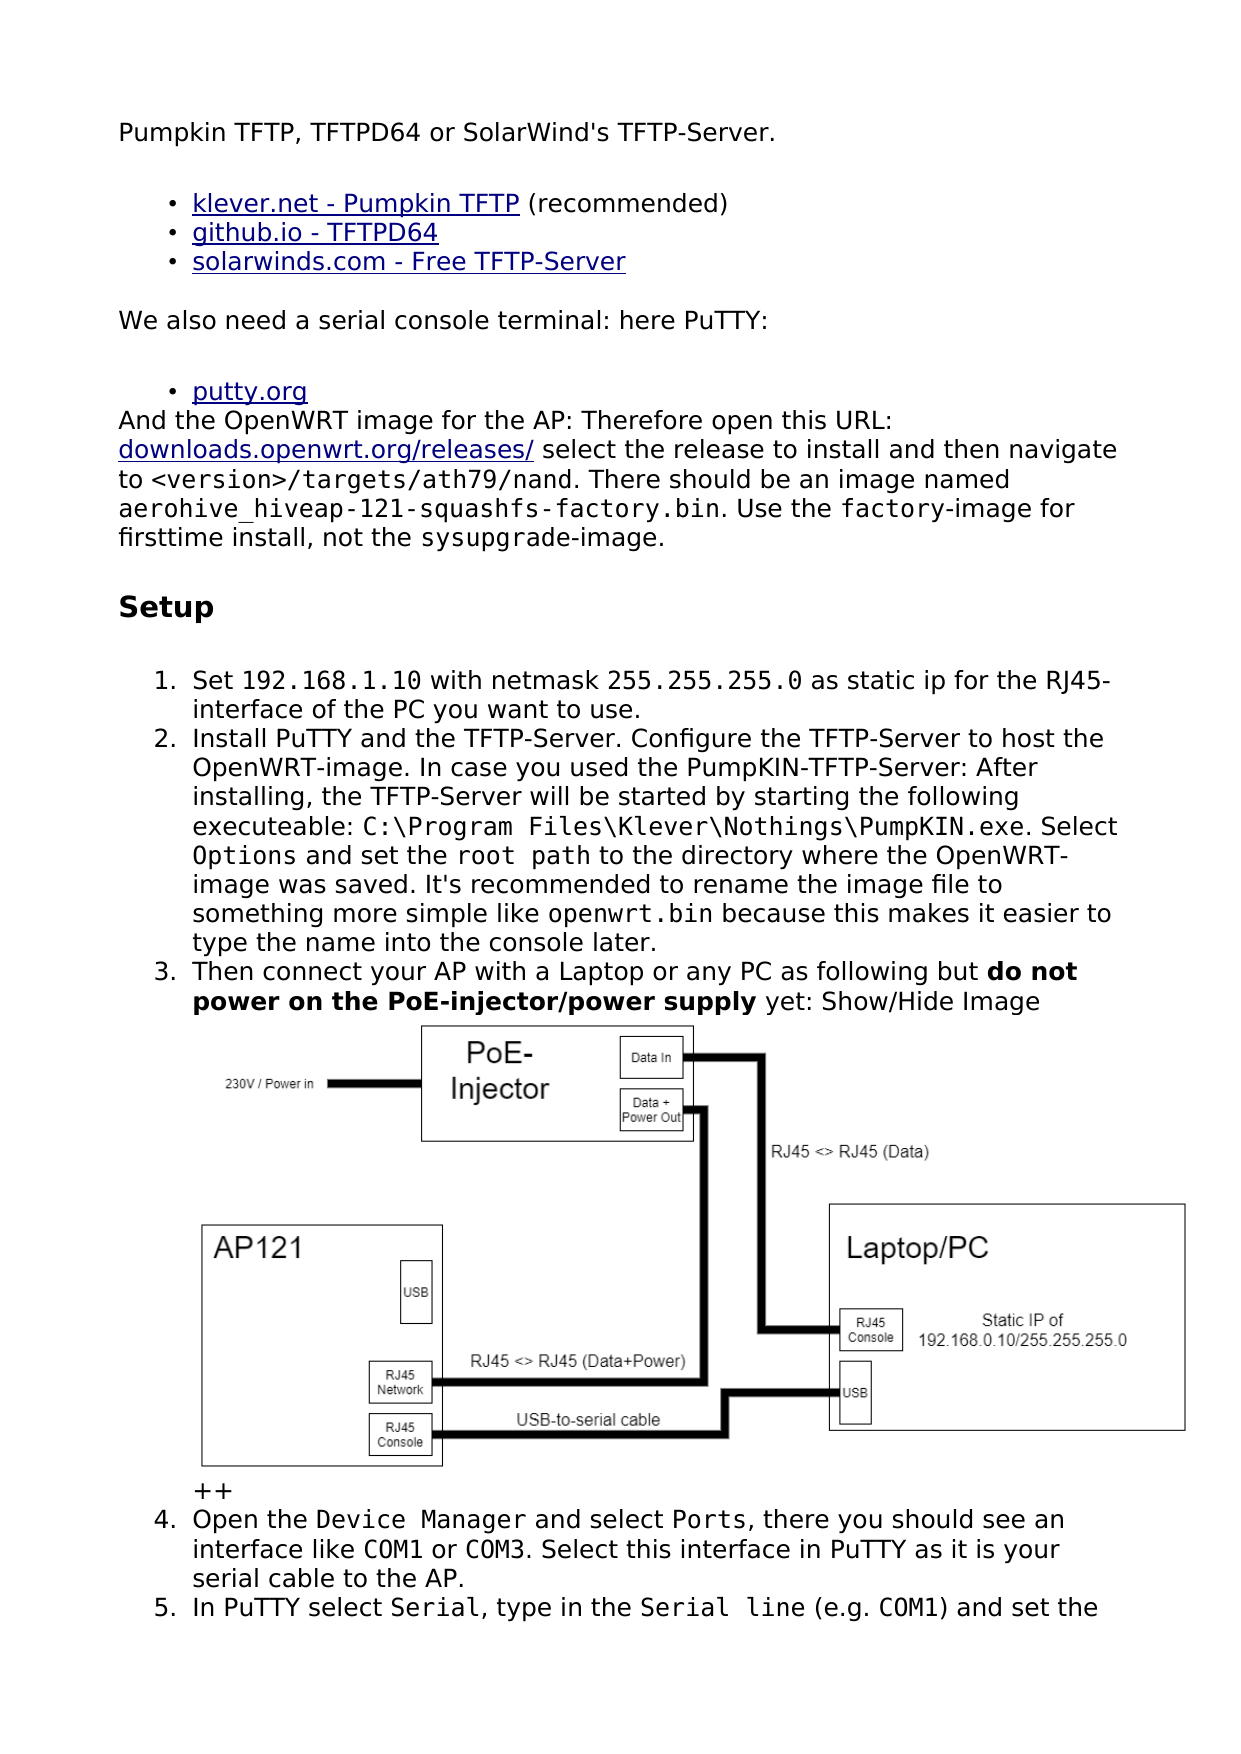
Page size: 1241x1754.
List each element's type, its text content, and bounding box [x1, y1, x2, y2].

subtitle Setup [118, 590, 1122, 624]
text And the OpenWRT image for the AP: Therefore open this URL: downloads.openwrt.org/releases/ select the release to install and then navigate to <version>/targets/ath79/nand. There should be an image named aerohive_hiveap-121-squashfs-factory.bin. Use the factory-image for firsttime install, not the sysupgrade-image. [118, 407, 1122, 552]
list solarwinds.com - Free TFTP-Server [177, 248, 1122, 277]
list Then connect your AP with a Laptop or any PC as following but do not power on the PoE-injector/power supply yet: Show/Hide Image++ [177, 957, 1122, 1506]
text Pumpkin TFTP, TFTPD64 or SolarWind's TFTP-Server. [118, 118, 1122, 147]
list putty.org [177, 377, 1122, 407]
picture [192, 1015, 1196, 1477]
list Set 192.168.1.10 with netmask 255.255.255.0 as static ip for the RJ45-interface of the PC you want to use. [177, 666, 1122, 724]
list github.io - TFTPD64 [177, 218, 1122, 248]
list klever.net - Pumpkin TFTP (recommended) [177, 189, 1122, 218]
list Install PuTTY and the TFTP-Server. Configure the TFTP-Server to host the OpenWRT-image. In case you used the PumpKIN-TFTP-Server: After installing, the TFTP-Server will be started by starting the following executeable: C:\Program Files\Klever\Nothings\PumpKIN.exe. Select Options and set the root path to the directory where the OpenWRT-image was saved. It's recommended to rename the image file to something more simple like openwrt.bin because this makes it easier to type the name into the console later. [177, 724, 1122, 957]
list Open the Device Manager and select Ports, there you should see an interface like COM1 or COM3. Select this interface in PuTTY as it is your serial cable to the AP. [177, 1506, 1122, 1593]
text We also need a serial console terminal: here PuTTY: [118, 306, 1122, 335]
list In PuTTY select Serial, type in the Serial line (e.g. COM1) and set the [177, 1593, 1122, 1622]
